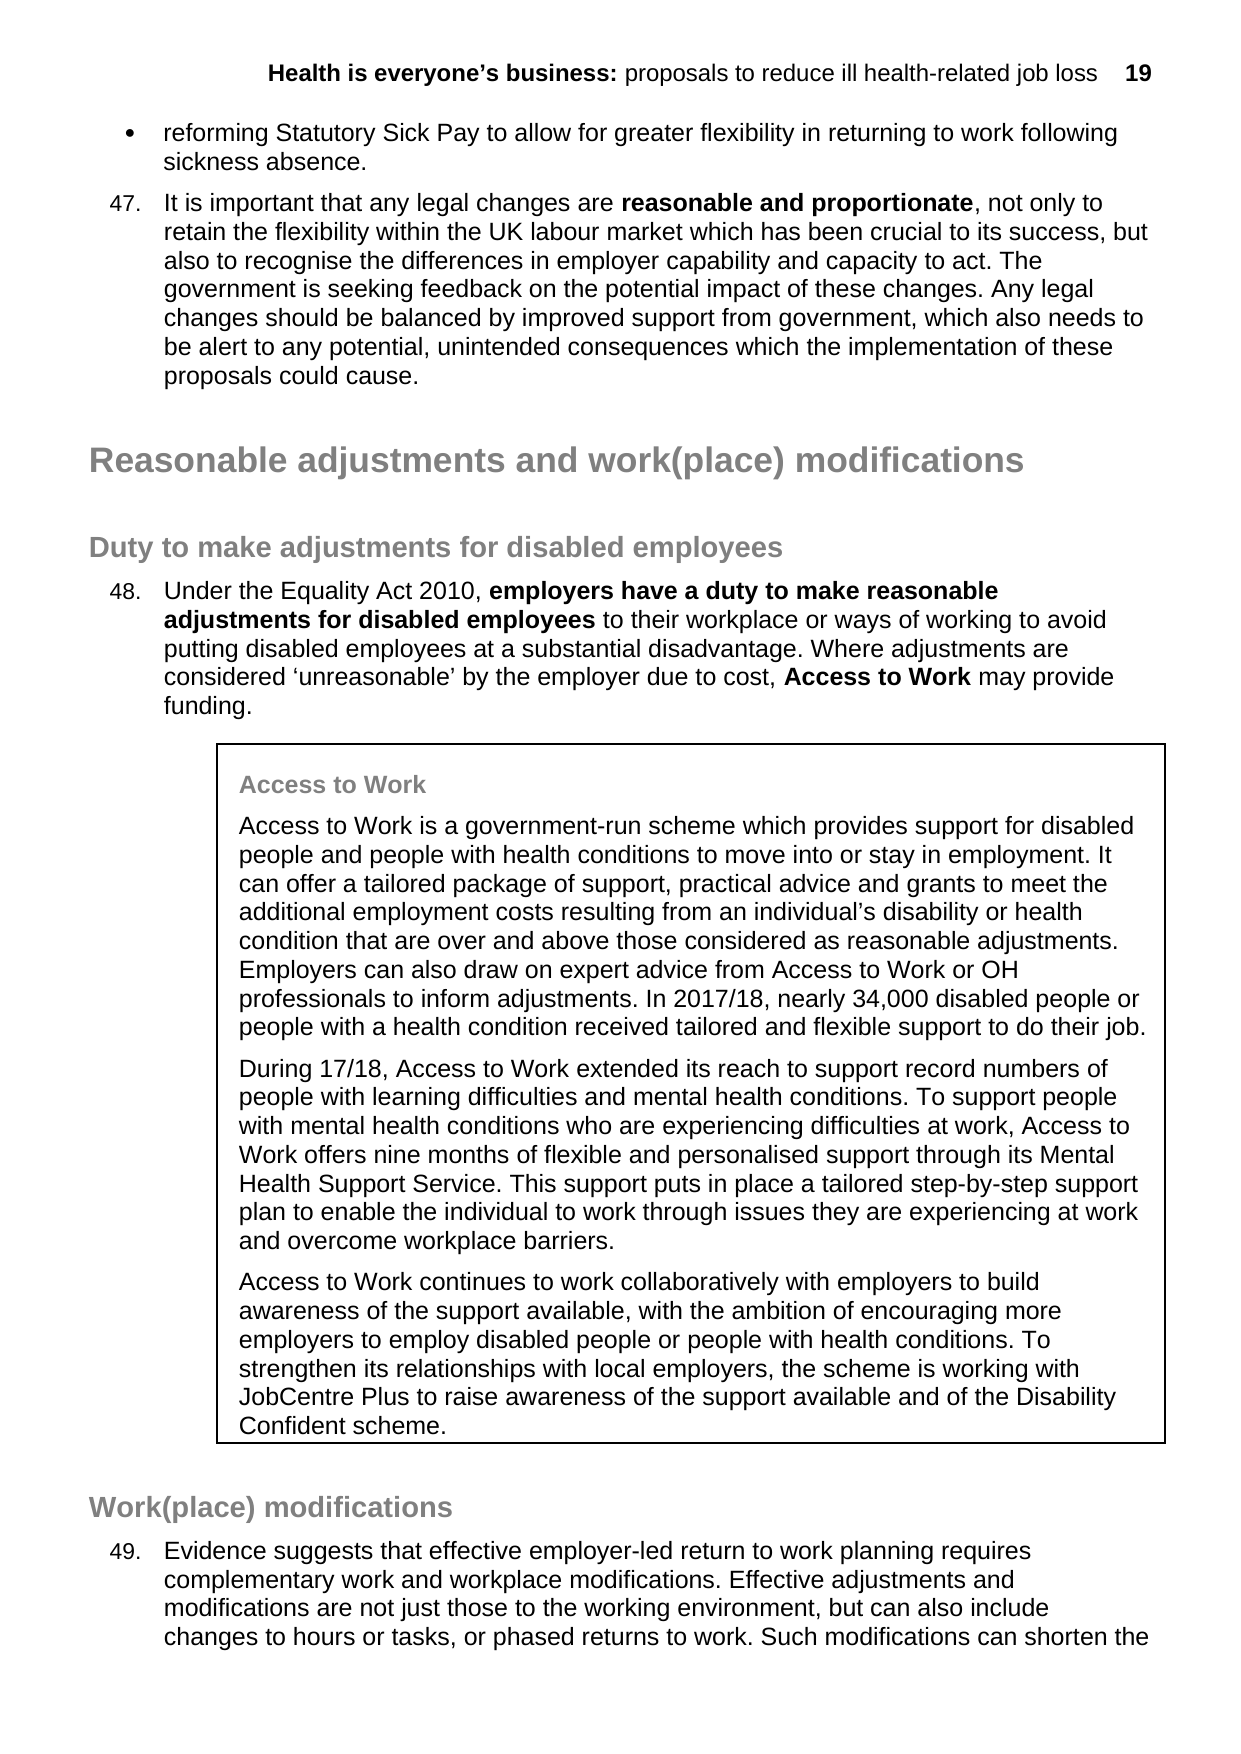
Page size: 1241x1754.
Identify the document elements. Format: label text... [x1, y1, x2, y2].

subtitle Reasonable adjustments and work(place) modifications [89, 439, 1152, 480]
list reforming Statutory Sick Pay to allow for greater flexibility in returning to work following sickness absence. [126, 118, 1152, 176]
text Access to Work continues to work collaboratively with employers to build awareness of the support available, with the ambition of encouraging more employers to employ disabled people or people with health conditions. To strengthen its relationships with local employers, the scheme is working with JobCentre Plus to raise awareness of the support available and of the Disability Confident scheme. [239, 1267, 1152, 1440]
list It is important that any legal changes are reasonable and proportionate, not only to retain the flexibility within the UK labour market which has been crucial to its success, but also to recognise the differences in employer capability and capacity to act. The government is seeking feedback on the potential impact of these changes. Any legal changes should be balanced by improved support from government, which also needs to be alert to any potential, unintended consequences which the implementation of these proposals could cause. [109, 188, 1152, 389]
subtitle Work(place) modifications [89, 1490, 1152, 1523]
subtitle Duty to make adjustments for disabled employees [89, 530, 1152, 564]
list Evidence suggests that effective employer-led return to work planning requires complementary work and workplace modifications. Effective adjustments and modifications are not just those to the working environment, but can also include changes to hours or tasks, or phased returns to work. Such modifications can shorten the [109, 1536, 1152, 1651]
subtitle [164, 770, 216, 799]
subtitle Access to Work [218, 770, 1152, 799]
text Access to Work is a government-run scheme which provides support for disabled people and people with health conditions to move into or stay in employment. It can offer a tailored package of support, practical advice and grants to meet the additional employment costs resulting from an individual’s disability or health condition that are over and above those considered as reasonable adjustments. Employers can also draw on expert advice from Access to Work or OH professionals to inform adjustments. In 2017/18, nearly 34,000 disabled people or people with a health condition received tailored and flexible support to do their job. [239, 811, 1152, 1041]
list Under the Equality Act 2010, employers have a duty to make reasonable adjustments for disabled employees to their workplace or ways of working to avoid putting disabled employees at a substantial disadvantage. Where adjustments are considered ‘unreasonable’ by the employer due to cost, Access to Work may provide funding. [109, 576, 1152, 720]
text During 17/18, Access to Work extended its reach to support record numbers of people with learning difficulties and mental health conditions. To support people with mental health conditions who are experiencing difficulties at work, Access to Work offers nine months of flexible and personalised support through its Mental Health Support Service. This support puts in place a tailored step-by-step support plan to enable the individual to work through issues they are experiencing at work and overcome workplace barriers. [239, 1054, 1152, 1255]
